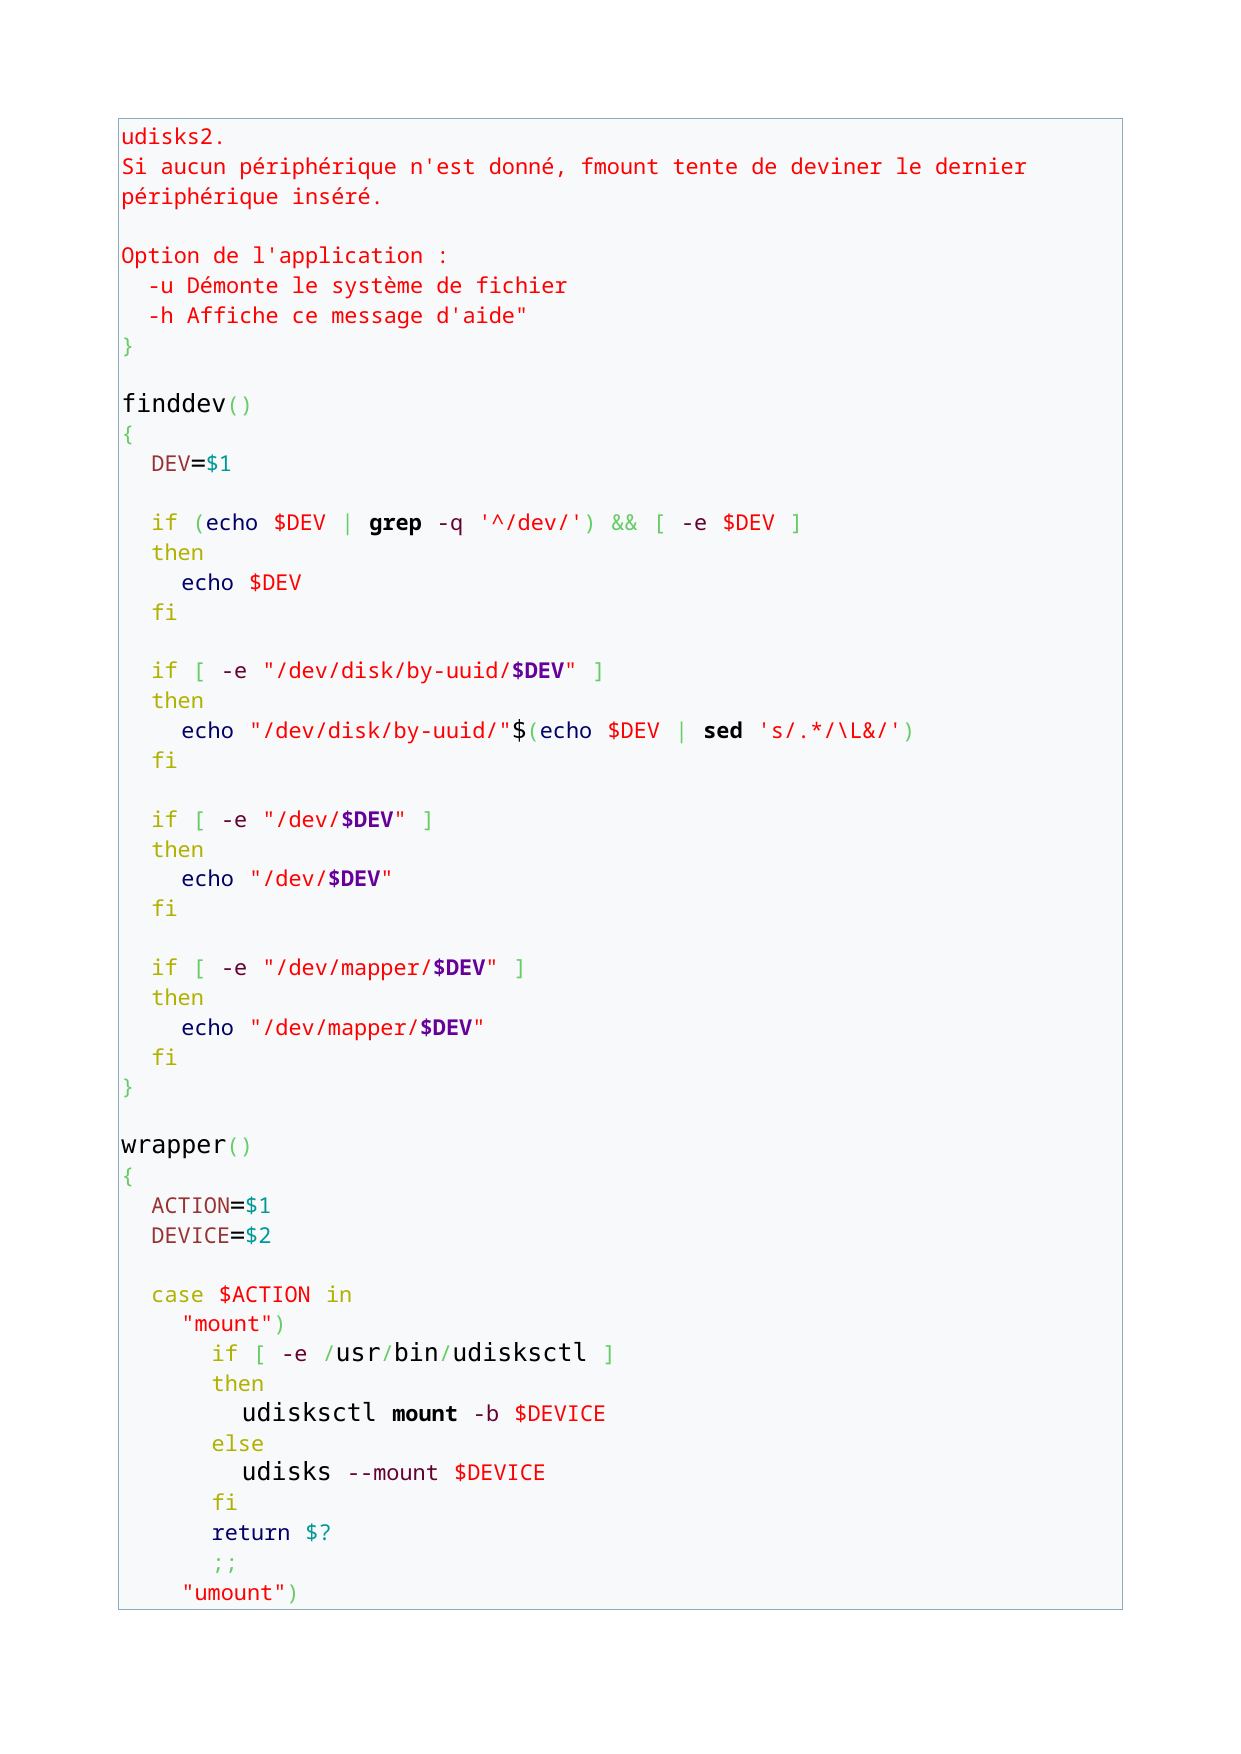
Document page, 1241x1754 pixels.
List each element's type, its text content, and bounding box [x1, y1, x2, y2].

table_header udisks2. Si aucun périphérique n'est donné, fmount tente de deviner le dernier périphérique inséré. Option de l'application : -u Démonte le système de fichier -h Affiche ce message d'aide" } finddev() { DEV=$1 if (echo $DEV | grep -q '^/dev/') && [ -e $DEV ] then echo $DEV fi if [ -e "/dev/disk/by-uuid/$DEV" ] then echo "/dev/disk/by-uuid/"$(echo $DEV | sed 's/.*/\L&/') fi if [ -e "/dev/$DEV" ] then echo "/dev/$DEV" fi if [ -e "/dev/mapper/$DEV" ] then echo "/dev/mapper/$DEV" fi } wrapper() { ACTION=$1 DEVICE=$2 case $ACTION in "mount") if [ -e /usr/bin/udisksctl ] then udisksctl mount -b $DEVICE else udisks --mount $DEVICE fi return $? ;; "umount") [119, 119, 1122, 1609]
